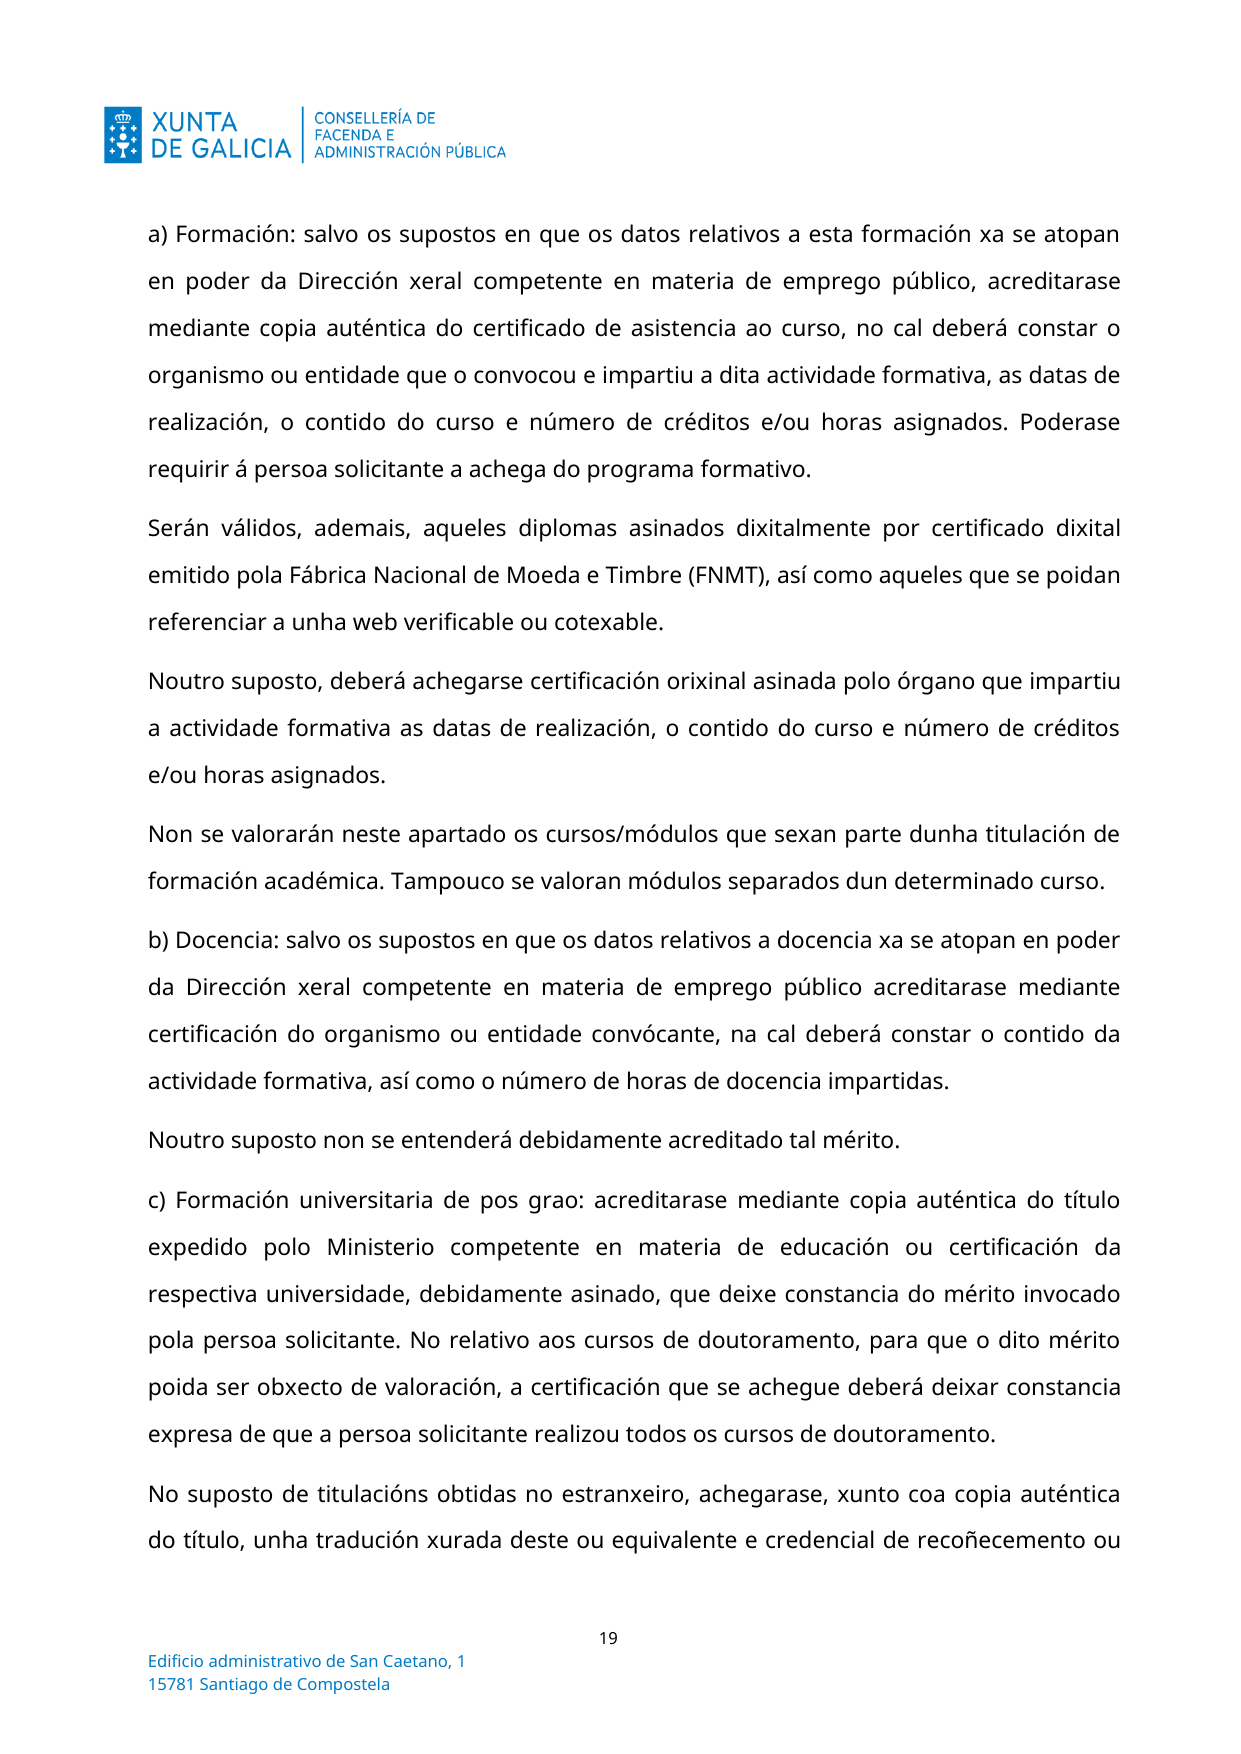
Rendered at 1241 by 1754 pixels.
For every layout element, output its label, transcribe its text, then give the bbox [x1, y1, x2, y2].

picture [104, 102, 506, 176]
text a) Formación: salvo os supostos en que os datos relativos a esta formación xa se atopan en poder da Dirección xeral competente en materia de emprego público, acreditarase mediante copia auténtica do certificado de asistencia ao curso, no cal deberá constar o organismo ou entidade que o convocou e impartiu a dita actividade formativa, as datas de realización, o contido do curso e número de créditos e/ou horas asignados. Poderase requirir á persoa solicitante a achega do programa formativo. [148, 218, 1122, 484]
text Serán válidos, ademais, aqueles diplomas asinados dixitalmente por certificado dixital emitido pola Fábrica Nacional de Moeda e Timbre (FNMT), así como aqueles que se poidan referenciar a unha web verificable ou cotexable. [148, 512, 1122, 637]
text c) Formación universitaria de pos grao: acreditarase mediante copia auténtica do título expedido polo Ministerio competente en materia de educación ou certificación da respectiva universidade, debidamente asinado, que deixe constancia do mérito invocado pola persoa solicitante. No relativo aos cursos de doutoramento, para que o dito mérito poida ser obxecto de valoración, a certificación que se achegue deberá deixar constancia expresa de que a persoa solicitante realizou todos os cursos de doutoramento. [148, 1184, 1122, 1449]
text Noutro suposto, deberá achegarse certificación orixinal asinada polo órgano que impartiu a actividade formativa as datas de realización, o contido do curso e número de créditos e/ou horas asignados. [148, 665, 1122, 790]
text No suposto de titulacións obtidas no estranxeiro, achegarase, xunto coa copia auténtica do título, unha tradución xurada deste ou equivalente e credencial de recoñecemento ou [148, 1477, 1122, 1556]
text Non se valorarán neste apartado os cursos/módulos que sexan parte dunha titulación de formación académica. Tampouco se valoran módulos separados dun determinado curso. [148, 818, 1122, 896]
text Noutro suposto non se entenderá debidamente acreditado tal mérito. [148, 1124, 1122, 1156]
text b) Docencia: salvo os supostos en que os datos relativos a docencia xa se atopan en poder da Dirección xeral competente en materia de emprego público acreditarase mediante certificación do organismo ou entidade convócante, na cal deberá constar o contido da actividade formativa, así como o número de horas de docencia impartidas. [148, 924, 1122, 1096]
